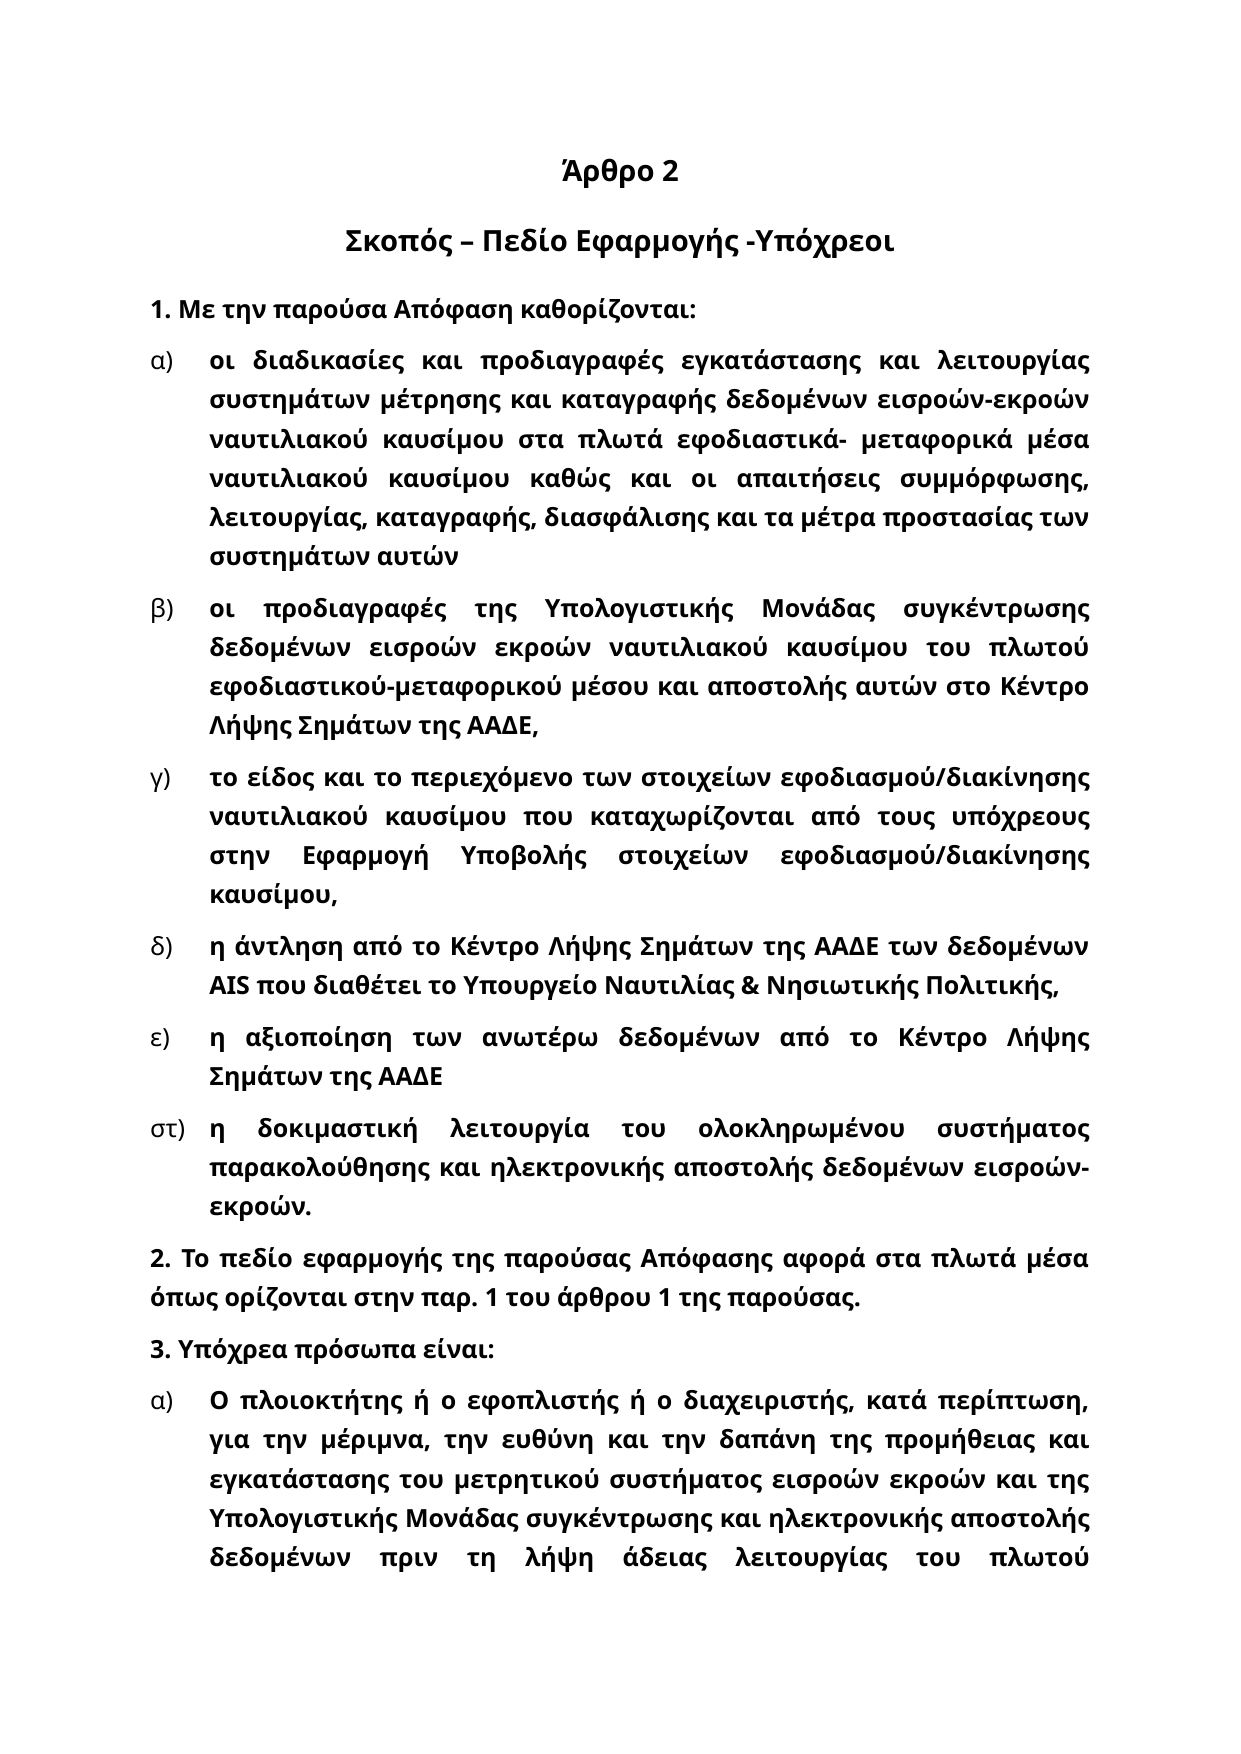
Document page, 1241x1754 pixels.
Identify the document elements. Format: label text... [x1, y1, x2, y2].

list α) O πλοιοκτήτης ή ο εφοπλιστής ή ο διαχειριστής, κατά περίπτωση, για την μέριμνα, την ευθύνη και την δαπάνη της προμήθειας και εγκατάστασης του μετρητικού συστήματος εισροών εκροών και της Υπολογιστικής Μονάδας συγκέντρωσης και ηλεκτρονικής αποστολής δεδομένων πριν τη λήψη άδειας λειτουργίας του πλωτού [150, 1383, 1090, 1574]
list ε) η αξιοποίηση των ανωτέρω δεδομένων από το Κέντρο Λήψης Σημάτων της ΑΑΔΕ [150, 1019, 1090, 1093]
text 2. Το πεδίο εφαρμογής της παρούσας Απόφασης αφορά στα πλωτά μέσα όπως ορίζονται στην παρ. 1 του άρθρου 1 της παρούσας. [150, 1240, 1090, 1314]
subtitle Σκοπός – Πεδίο Εφαρμογής -Υπόχρεοι [150, 221, 1090, 260]
list δ) η άντληση από το Κέντρο Λήψης Σημάτων της ΑΑΔΕ των δεδομένων AIS που διαθέτει το Υπουργείο Ναυτιλίας & Νησιωτικής Πολιτικής, [150, 929, 1090, 1002]
list στ) η δοκιμαστική λειτουργία του ολοκληρωμένου συστήματος παρακολούθησης και ηλεκτρονικής αποστολής δεδομένων εισροών-εκροών. [150, 1110, 1090, 1223]
list α) οι διαδικασίες και προδιαγραφές εγκατάστασης και λειτουργίας συστημάτων μέτρησης και καταγραφής δεδομένων εισροών-εκροών ναυτιλιακού καυσίμου στα πλωτά εφοδιαστικά- μεταφορικά μέσα ναυτιλιακού καυσίμου καθώς και οι απαιτήσεις συμμόρφωσης, λειτουργίας, καταγραφής, διασφάλισης και τα μέτρα προστασίας των συστημάτων αυτών [150, 343, 1090, 573]
text 1. Με την παρούσα Απόφαση καθορίζονται: [150, 291, 1090, 325]
list β) οι προδιαγραφές της Υπολογιστικής Μονάδας συγκέντρωσης δεδομένων εισροών εκροών ναυτιλιακού καυσίμου του πλωτού εφοδιαστικού-μεταφορικού μέσου και αποστολής αυτών στο Κέντρο Λήψης Σημάτων της ΑΑΔΕ, [150, 590, 1090, 742]
list γ) το είδος και το περιεχόμενο των στοιχείων εφοδιασμού/διακίνησης ναυτιλιακού καυσίμου που καταχωρίζονται από τους υπόχρεους στην Εφαρμογή Υποβολής στοιχείων εφοδιασμού/διακίνησης καυσίμου, [150, 759, 1090, 911]
text 3. Υπόχρεα πρόσωπα είναι: [150, 1331, 1090, 1365]
subtitle Άρθρο 2 [150, 150, 1090, 190]
